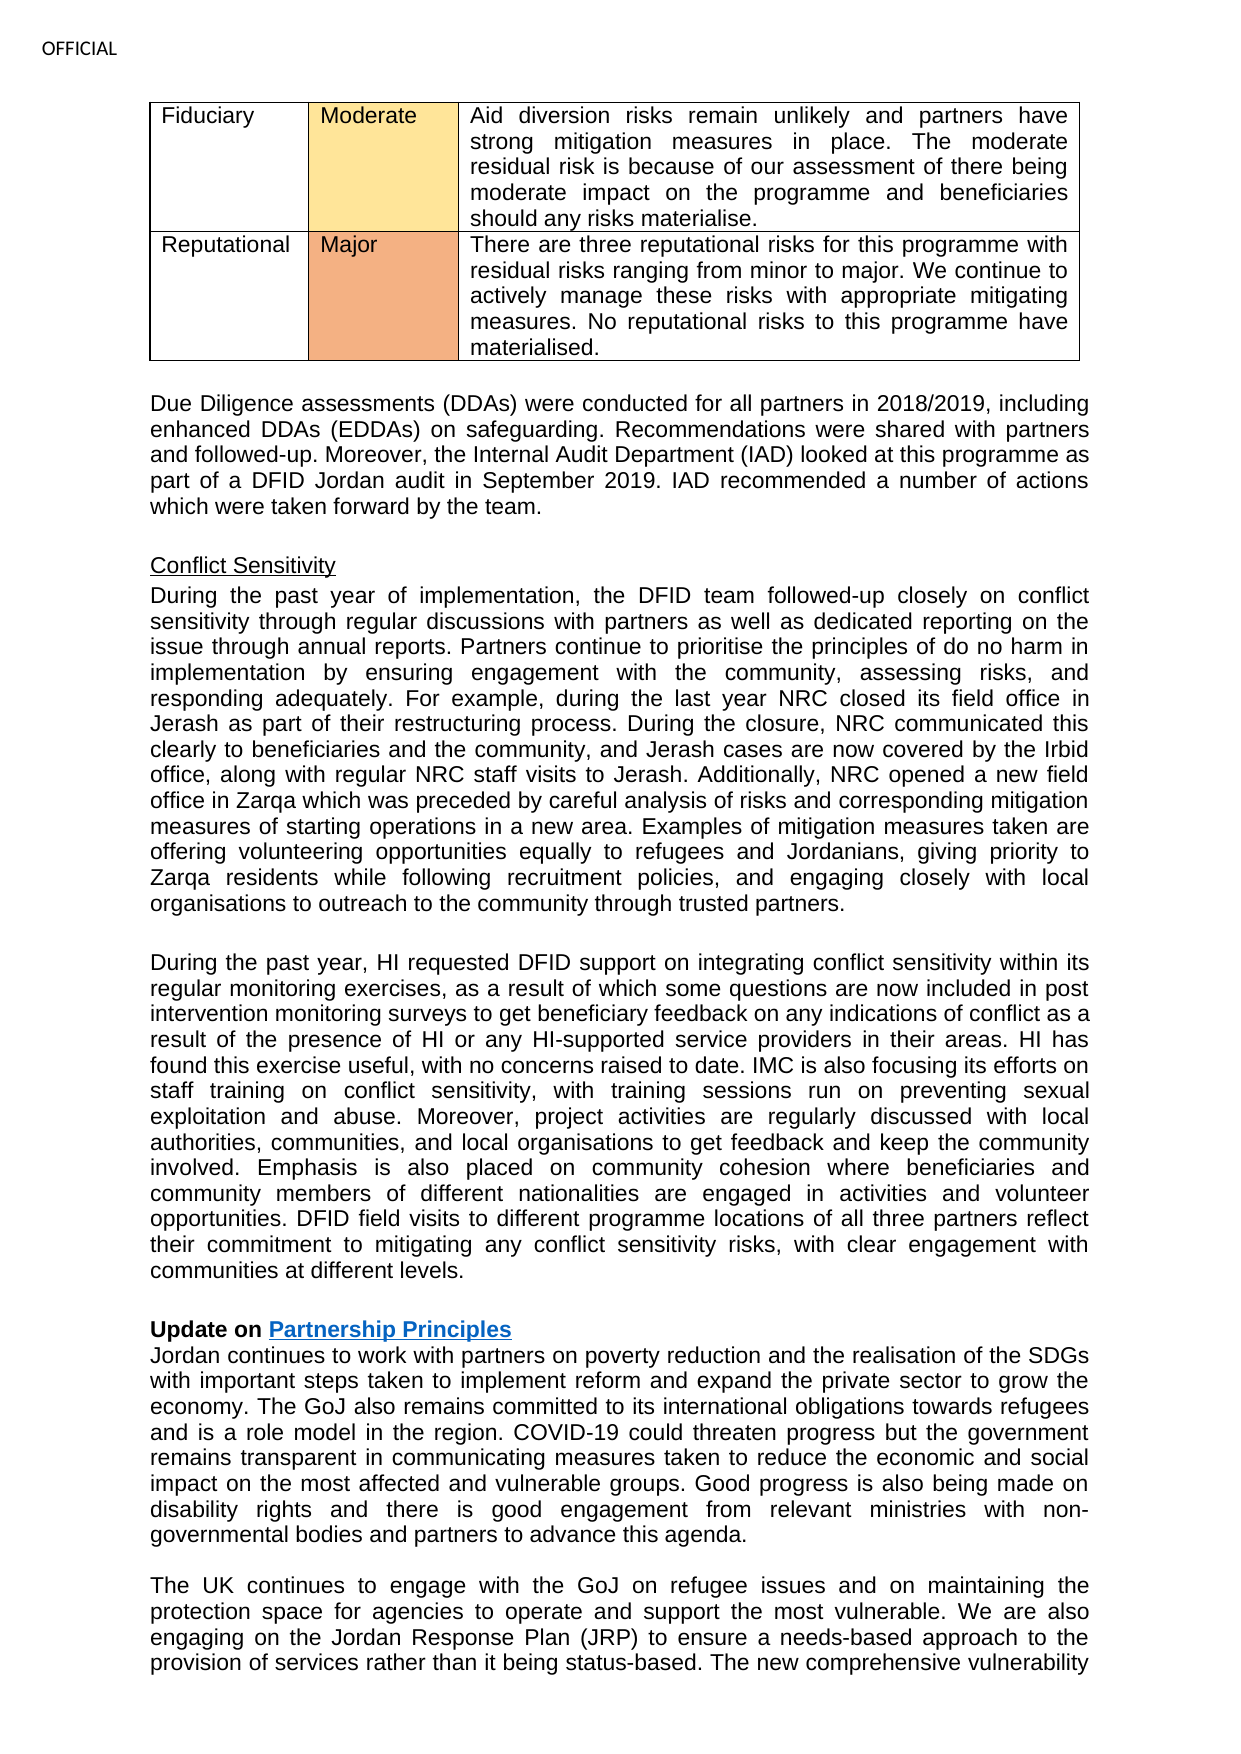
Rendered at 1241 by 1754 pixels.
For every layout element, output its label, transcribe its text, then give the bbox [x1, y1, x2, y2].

text During the past year of implementation, the DFID team followed-up closely on conflict sensitivity through regular discussions with partners as well as dedicated reporting on the issue through annual reports. Partners continue to prioritise the principles of do no harm in implementation by ensuring engagement with the community, assessing risks, and responding adequately. For example, during the last year NRC closed its field office in Jerash as part of their restructuring process. During the closure, NRC communicated this clearly to beneficiaries and the community, and Jerash cases are now covered by the Irbid office, along with regular NRC staff visits to Jerash. Additionally, NRC opened a new field office in Zarqa which was preceded by careful analysis of risks and corresponding mitigation measures of starting operations in a new area. Examples of mitigation measures taken are offering volunteering opportunities equally to refugees and Jordanians, giving priority to Zarqa residents while following recruitment policies, and engaging closely with local organisations to outreach to the community through trusted partners. [150, 583, 1090, 916]
table_cell Major [309, 232, 458, 360]
text Jordan continues to work with partners on poverty reduction and the realisation of the SDGs with important steps taken to implement reform and expand the private sector to grow the economy. The GoJ also remains committed to its international obligations towards refugees and is a role model in the region. COVID-19 could threaten progress but the government remains transparent in communicating measures taken to reduce the economic and social impact on the most affected and vulnerable groups. Good progress is also being made on disability rights and there is good engagement from relevant ministries with non-governmental bodies and partners to advance this agenda. [150, 1342, 1090, 1547]
table_cell Aid diversion risks remain unlikely and partners have strong mitigation measures in place. The moderate residual risk is because of our assessment of there being moderate impact on the programme and beneficiaries should any risks materialise. [459, 103, 1079, 231]
table_cell Reputational [151, 232, 308, 360]
text The UK continues to engage with the GoJ on refugee issues and on maintaining the protection space for agencies to operate and support the most vulnerable. We are also engaging on the Jordan Response Plan (JRP) to ensure a needs-based approach to the provision of services rather than it being status-based. The new comprehensive vulnerability [150, 1573, 1090, 1676]
text During the past year, HI requested DFID support on integrating conflict sensitivity within its regular monitoring exercises, as a result of which some questions are now included in post intervention monitoring surveys to get beneficiary feedback on any indications of conflict as a result of the presence of HI or any HI-supported service providers in their areas. HI has found this exercise useful, with no concerns raised to date. IMC is also focusing its efforts on staff training on conflict sensitivity, with training sessions run on preventing sexual exploitation and abuse. Moreover, project activities are regularly discussed with local authorities, communities, and local organisations to get feedback and keep the community involved. Emphasis is also placed on community cohesion where beneficiaries and community members of different nationalities are engaged in activities and volunteer opportunities. DFID field visits to different programme locations of all three partners reflect their commitment to mitigating any conflict sensitivity risks, with clear engagement with communities at different levels. [150, 950, 1090, 1283]
table_cell Fiduciary [151, 103, 308, 231]
table_cell Moderate [309, 103, 458, 231]
text Due Diligence assessments (DDAs) were conducted for all partners in 2018/2019, including enhanced DDAs (EDDAs) on safeguarding. Recommendations were shared with partners and followed-up. Moreover, the Internal Audit Department (IAD) looked at this programme as part of a DFID Jordan audit in September 2019. IAD recommended a number of actions which were taken forward by the team. [150, 391, 1090, 519]
text Update on Partnership Principles [150, 1317, 1090, 1342]
table_cell There are three reputational risks for this programme with residual risks ranging from minor to major. We continue to actively manage these risks with appropriate mitigating measures. No reputational risks to this programme have materialised. [459, 232, 1079, 360]
text Conflict Sensitivity [150, 553, 1090, 578]
